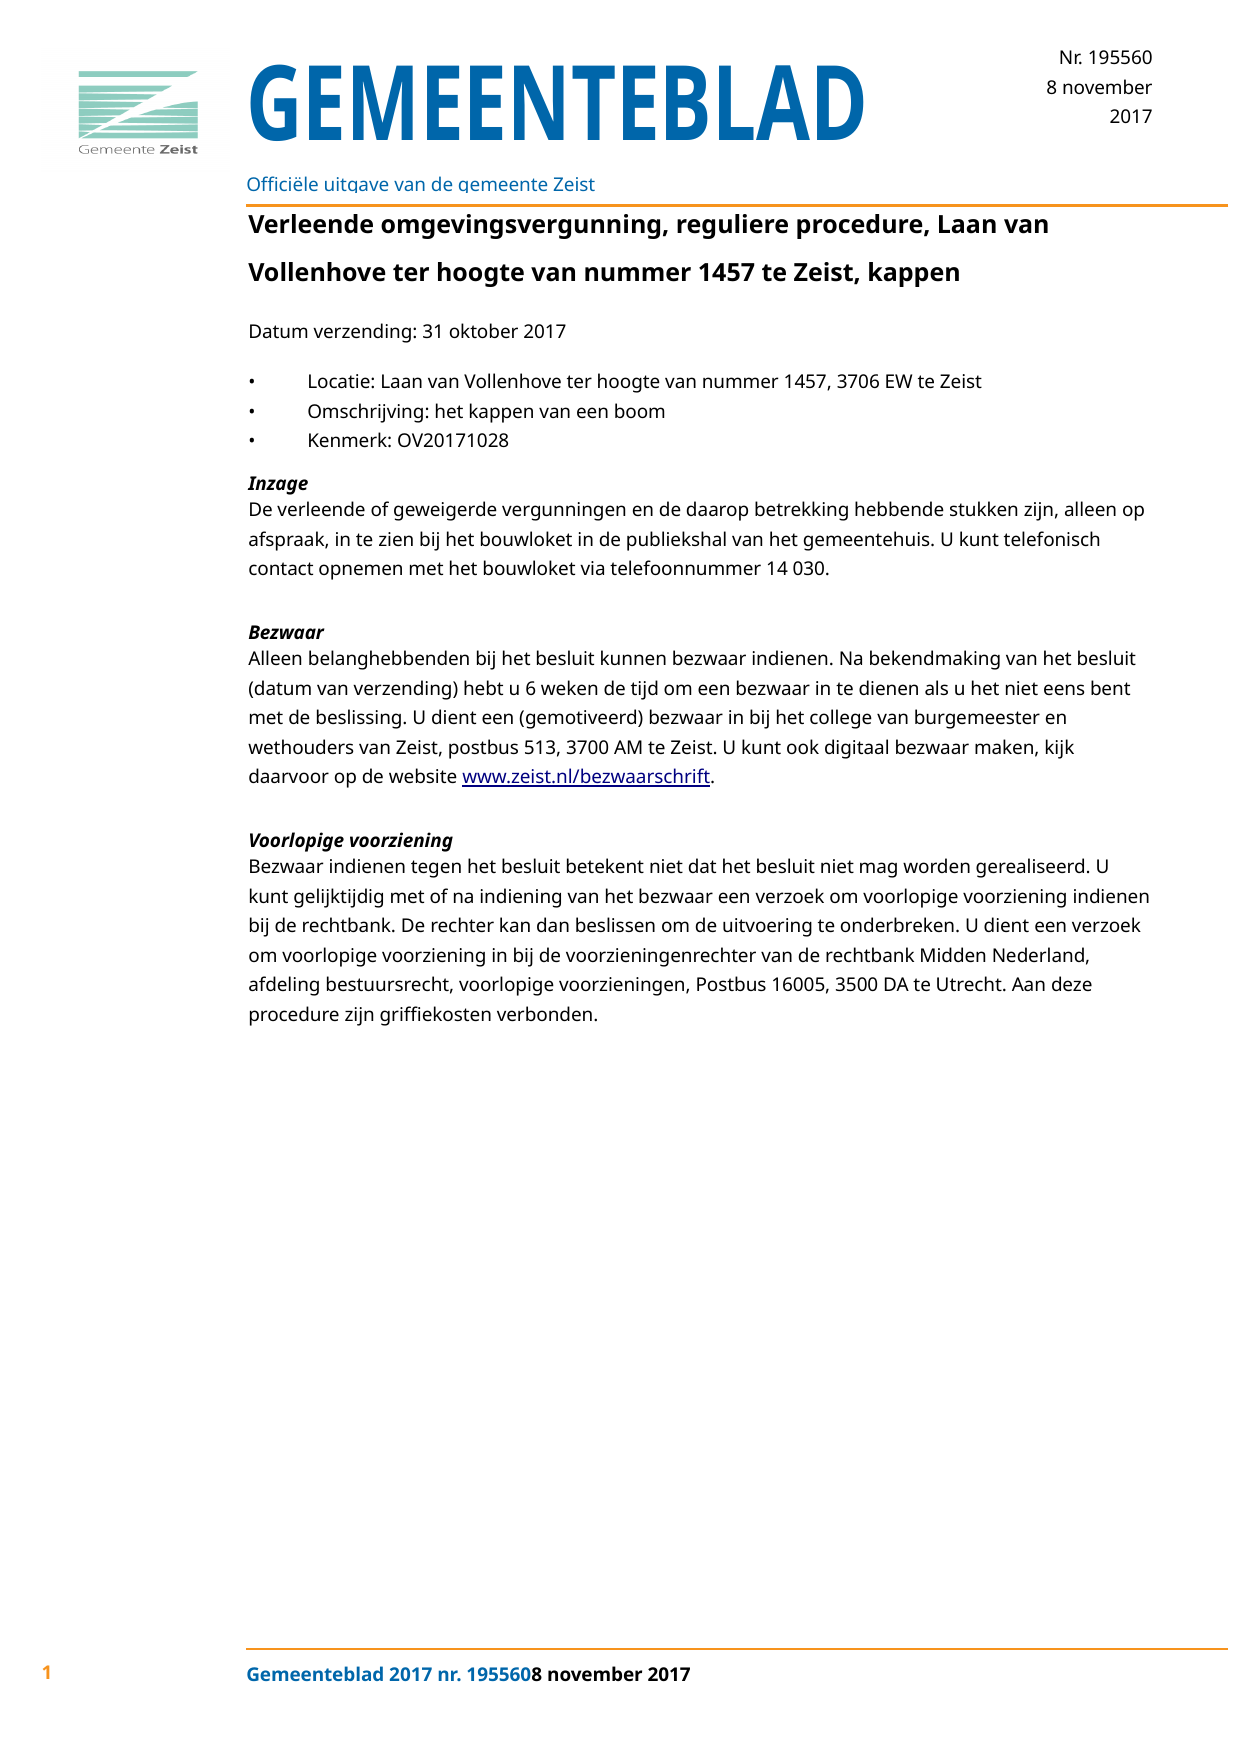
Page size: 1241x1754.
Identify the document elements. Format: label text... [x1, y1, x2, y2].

text Bezwaar indienen tegen het besluit betekent niet dat het besluit niet mag worden gerealiseerd. U kunt gelijktijdig met of na indiening van het bezwaar een verzoek om voorlopige voorziening indienen bij de rechtbank. De rechter kan dan beslissen om de uitvoering te onderbreken. U dient een verzoek om voorlopige voorziening in bij de voorzieningenrechter van de rechtbank Midden Nederland, afdeling bestuursrecht, voorlopige voorzieningen, Postbus 16005, 3500 DA te Utrecht. Aan deze procedure zijn griffiekosten verbonden. [248, 853, 1152, 1027]
text Datum verzending: 31 oktober 2017 [248, 318, 1152, 344]
text Inzage [248, 471, 1152, 496]
list Omschrijving: het kappen van een boom [248, 398, 1152, 424]
text Alleen belanghebbenden bij het besluit kunnen bezwaar indienen. Na bekendmaking van het besluit (datum van verzending) hebt u 6 weken de tijd om een bezwaar in te dienen als u het niet eens bent met de beslissing. U dient een (gemotiveerd) bezwaar in bij het college van burgemeester en wethouders van Zeist, postbus 513, 3700 AM te Zeist. U kunt ook digitaal bezwaar maken, kijk daarvoor op de website www.zeist.nl/bezwaarschrift. [248, 645, 1152, 789]
text Bezwaar [248, 619, 1152, 645]
text De verleende of geweigerde vergunningen en de daarop betrekking hebbende stukken zijn, alleen op afspraak, in te zien bij het bouwloket in de publiekshal van het gemeentehuis. U kunt telefonisch contact opnemen met het bouwloket via telefoonnummer 14 030. [248, 496, 1152, 581]
picture [41, 47, 231, 172]
text Voorlopige voorziening [248, 827, 1152, 853]
list Locatie: Laan van Vollenhove ter hoogte van nummer 1457, 3706 EW te Zeist [248, 368, 1152, 394]
text Verleende omgevingsvergunning, reguliere procedure, Laan van Vollenhove ter hoogte van nummer 1457 te Zeist, kappen [248, 207, 1152, 288]
list Kenmerk: OV20171028 [248, 427, 1152, 453]
